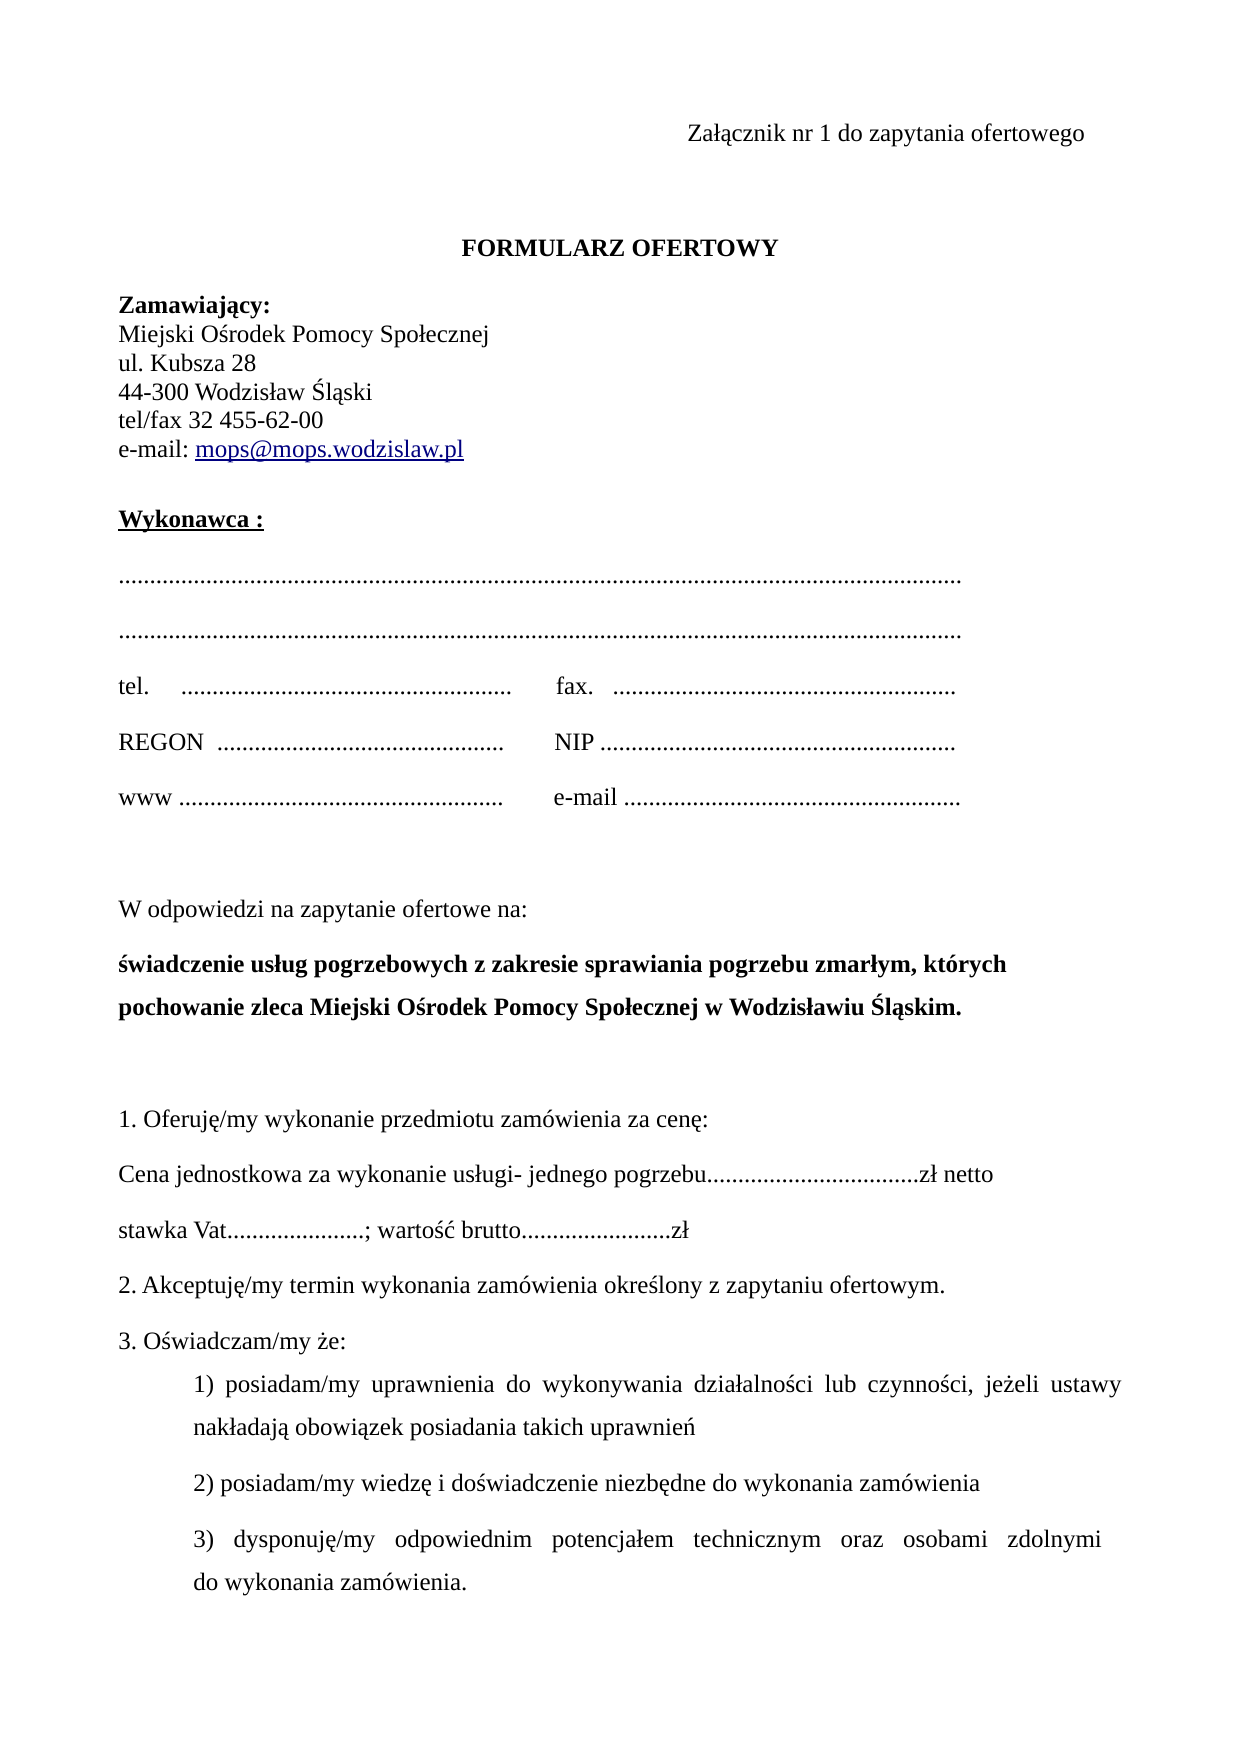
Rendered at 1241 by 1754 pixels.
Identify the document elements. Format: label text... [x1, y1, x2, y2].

list 3) dysponuję/my odpowiednim potencjałem technicznym oraz osobami zdolnymi do wykonania zamówienia. [156, 1524, 1122, 1596]
text 44-300 Wodzisław Śląski [118, 377, 1122, 406]
text Miejski Ośrodek Pomocy Społecznej [118, 319, 1122, 348]
text tel/fax 32 455-62-00 [118, 406, 1122, 434]
text 2. Akceptuję/my termin wykonania zamówienia określony z zapytaniu ofertowym. [118, 1271, 1122, 1299]
text Zamawiający: [118, 291, 1122, 319]
text 3. Oświadczam/my że: [118, 1326, 1122, 1355]
text Wykonawca : [118, 504, 1122, 533]
text 1. Oferuję/my wykonanie przedmiotu zamówienia za cenę: [118, 1104, 1122, 1132]
text FORMULARZ OFERTOWY [118, 233, 1122, 262]
text ....................................................................................................................................... [118, 560, 1122, 589]
text ....................................................................................................................................... [118, 616, 1122, 644]
text tel. ..................................................... fax. ....................................................... [118, 671, 1122, 700]
text ul. Kubsza 28 [118, 348, 1122, 377]
text pochowanie zleca Miejski Ośrodek Pomocy Społecznej w Wodzisławiu Śląskim. [118, 992, 1122, 1021]
text Załącznik nr 1 do zapytania ofertowego [118, 118, 1122, 147]
text stawka Vat......................; wartość brutto........................zł [118, 1215, 1122, 1244]
text REGON .............................................. NIP ......................................................... [118, 727, 1122, 756]
text świadczenie usług pogrzebowych z zakresie sprawiania pogrzebu zmarłym, których [118, 949, 1122, 978]
text www .................................................... e-mail ...................................................... [118, 782, 1122, 811]
list 2) posiadam/my wiedzę i doświadczenie niezbędne do wykonania zamówienia [156, 1468, 1122, 1497]
text e-mail: mops@mops.wodzislaw.pl [118, 434, 1122, 463]
text W odpowiedzi na zapytanie ofertowe na: [118, 894, 1122, 922]
list 1) posiadam/my uprawnienia do wykonywania działalności lub czynności, jeżeli ustawy nakładają obowiązek posiadania takich uprawnień [156, 1369, 1122, 1441]
text Cena jednostkowa za wykonanie usługi- jednego pogrzebu..................................zł netto [118, 1159, 1122, 1188]
